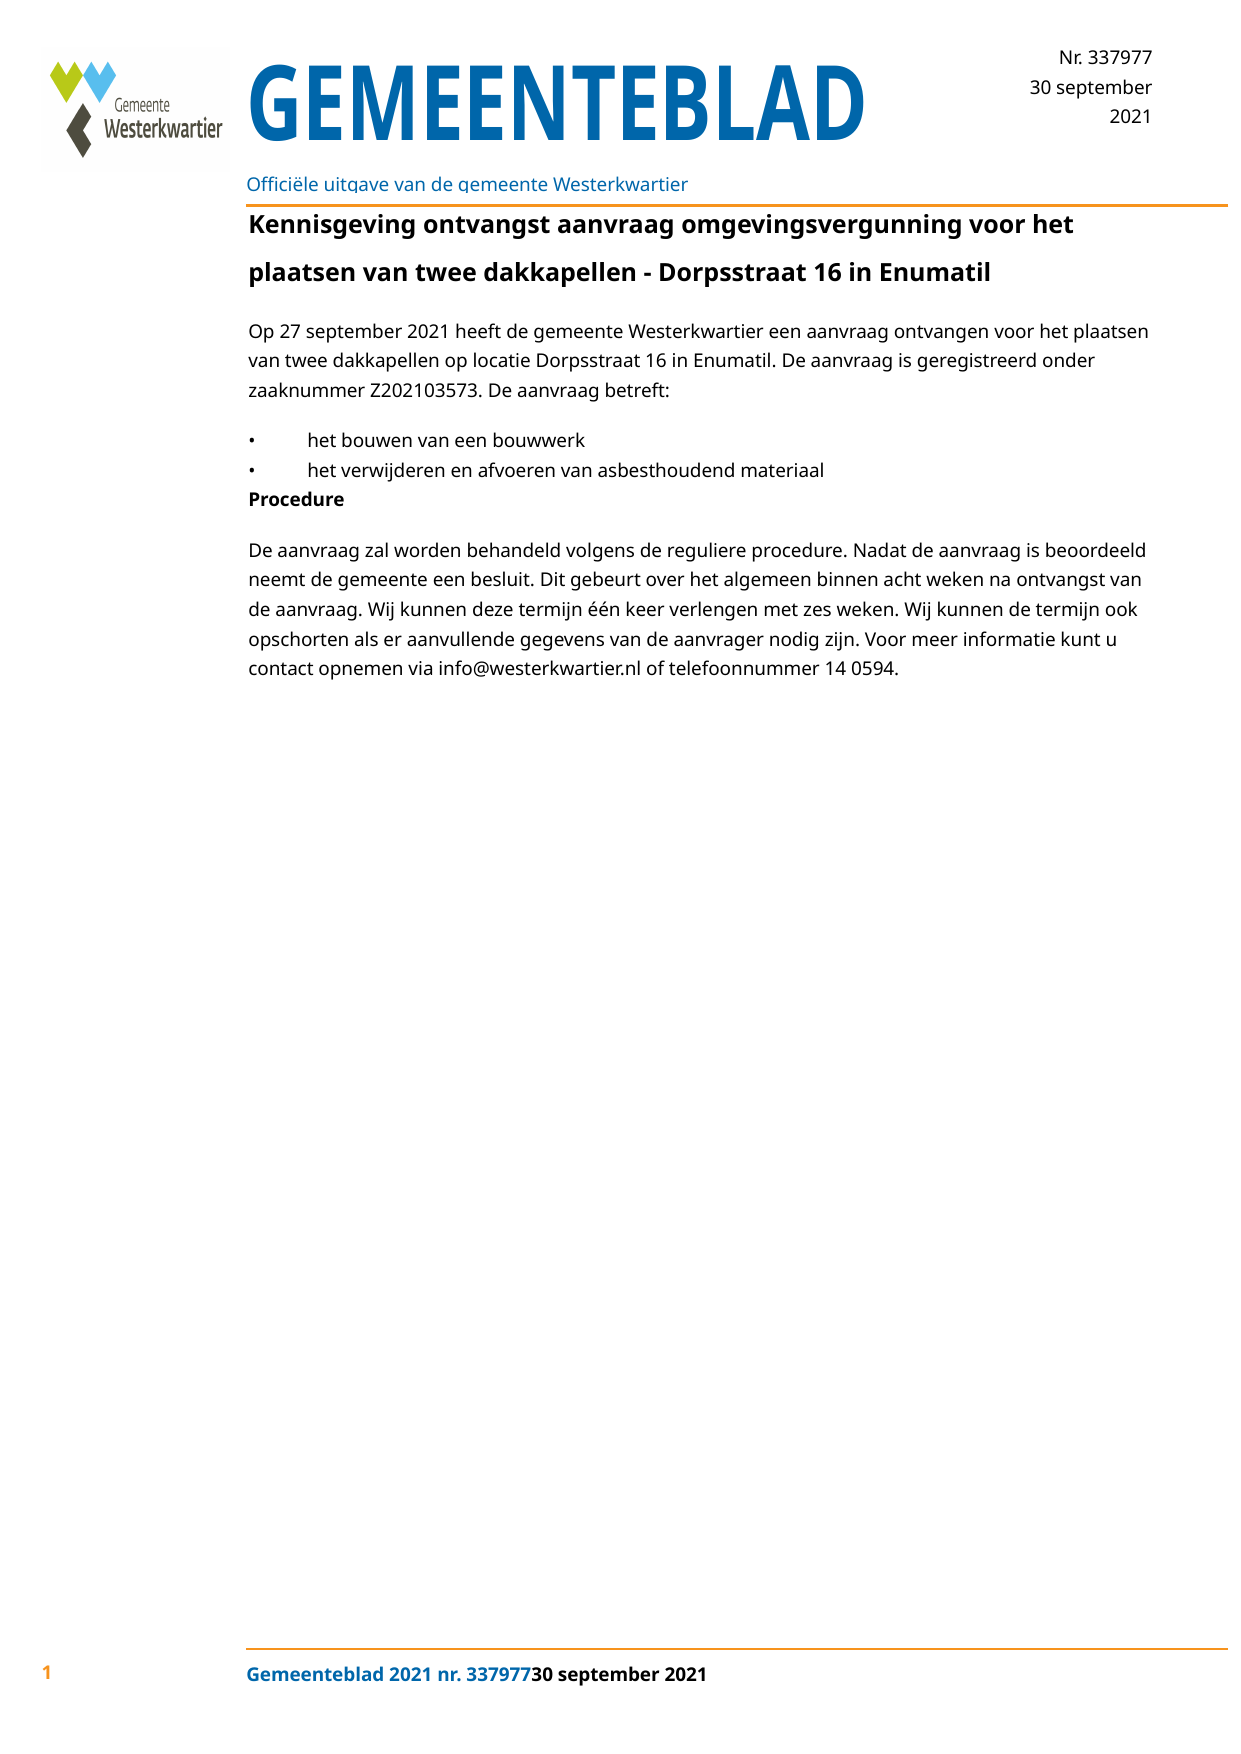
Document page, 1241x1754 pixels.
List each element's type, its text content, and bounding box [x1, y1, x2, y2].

text Procedure [248, 487, 1152, 512]
list het bouwen van een bouwwerk [248, 427, 1152, 453]
text De aanvraag zal worden behandeld volgens de reguliere procedure. Nadat de aanvraag is beoordeeld neemt de gemeente een besluit. Dit gebeurt over het algemeen binnen acht weken na ontvangst van de aanvraag. Wij kunnen deze termijn één keer verlengen met zes weken. Wij kunnen de termijn ook opschorten als er aanvullende gegevens van de aanvrager nodig zijn. Voor meer informatie kunt u contact opnemen via info@westerkwartier.nl of telefoonnummer 14 0594. [248, 537, 1152, 681]
picture [41, 47, 231, 172]
text Op 27 september 2021 heeft de gemeente Westerkwartier een aanvraag ontvangen voor het plaatsen van twee dakkapellen op locatie Dorpsstraat 16 in Enumatil. De aanvraag is geregistreerd onder zaaknummer Z202103573. De aanvraag betreft: [248, 318, 1152, 403]
text Kennisgeving ontvangst aanvraag omgevingsvergunning voor het plaatsen van twee dakkapellen - Dorpsstraat 16 in Enumatil [248, 207, 1152, 288]
list het verwijderen en afvoeren van asbesthoudend materiaal [248, 457, 1152, 483]
